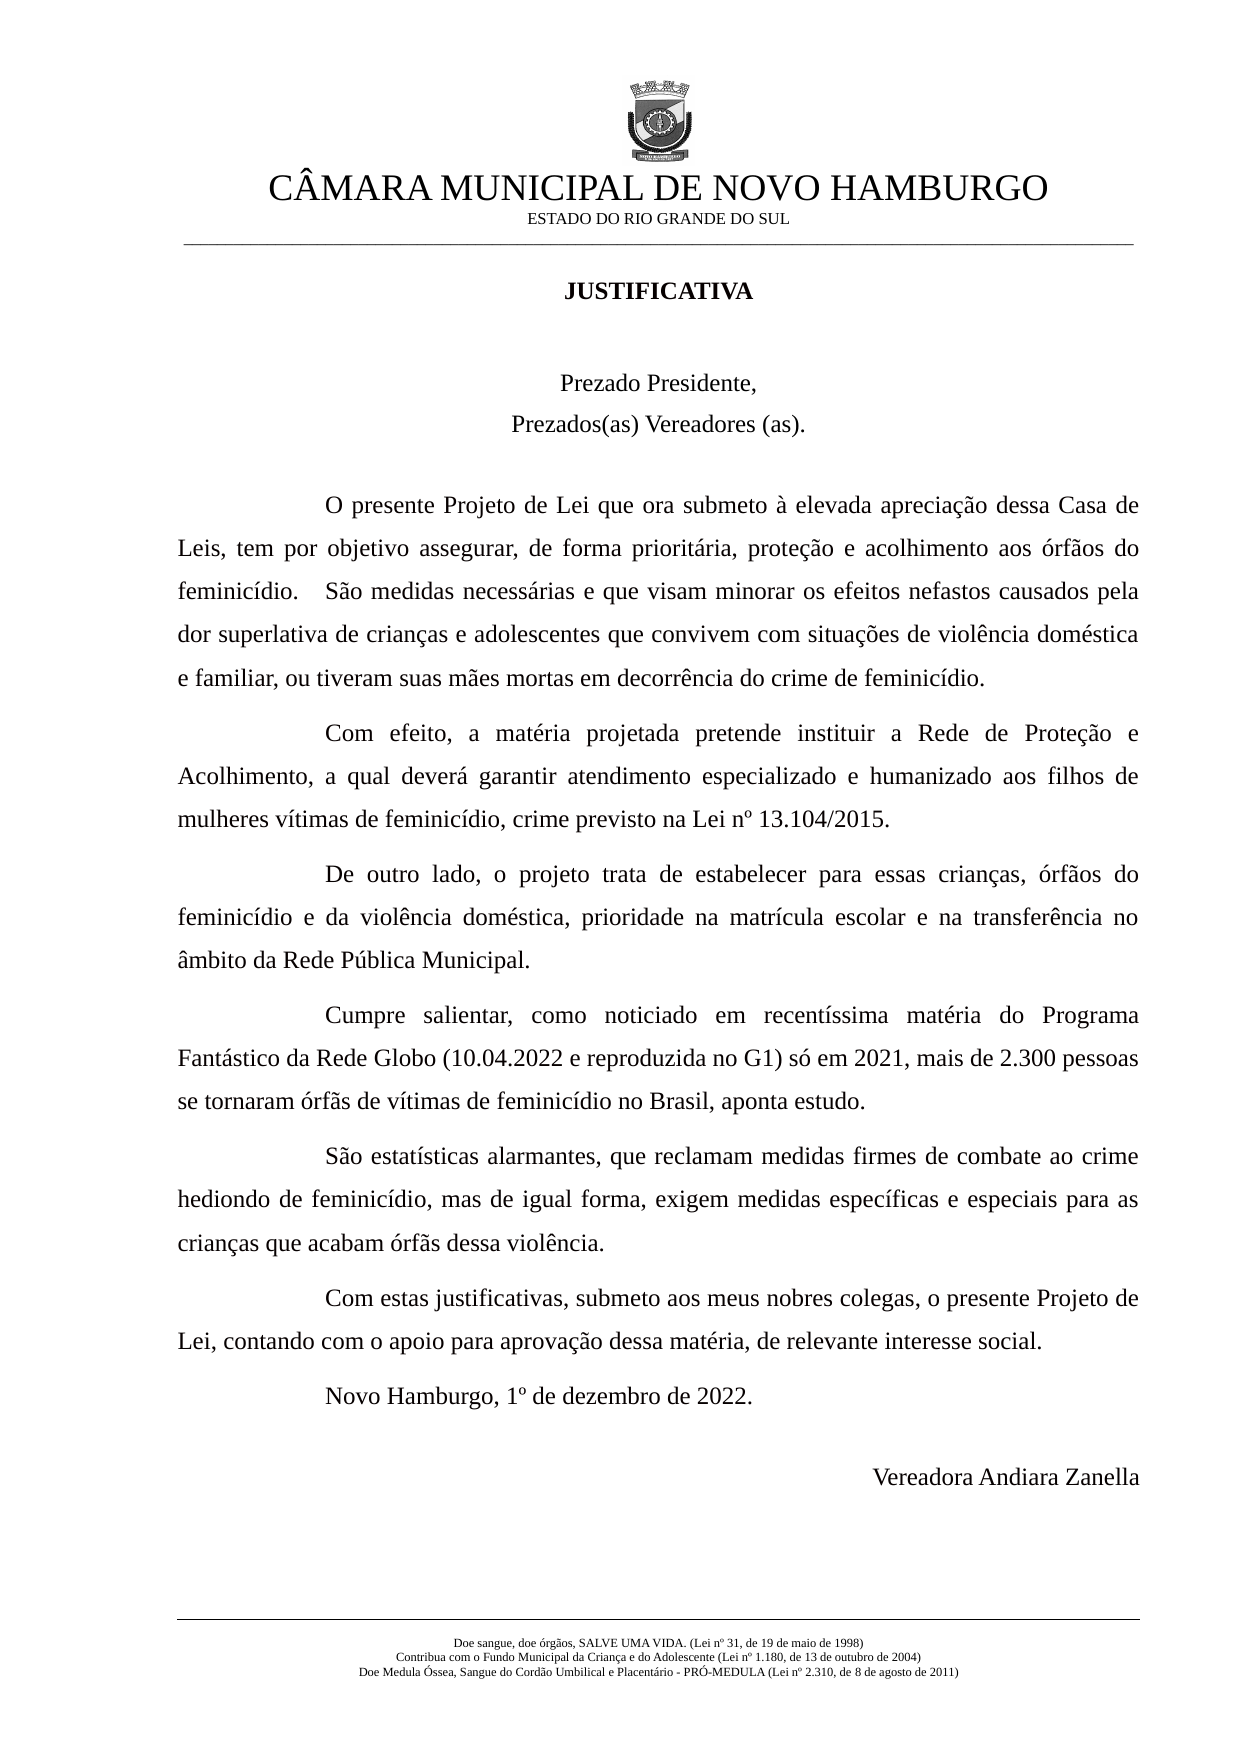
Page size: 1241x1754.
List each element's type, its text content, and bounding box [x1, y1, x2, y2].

text JUSTIFICATIVA [177, 276, 1140, 305]
text Novo Hamburgo, 1º de dezembro de 2022. [177, 1381, 1140, 1409]
text De outro lado, o projeto trata de estabelecer para essas crianças, órfãos do feminicídio e da violência doméstica, prioridade na matrícula escolar e na transferência no âmbito da Rede Pública Municipal. [177, 859, 1140, 974]
text Prezado Presidente, [177, 368, 1140, 397]
text Cumpre salientar, como noticiado em recentíssima matéria do Programa Fantástico da Rede Globo (10.04.2022 e reproduzida no G1) só em 2021, mais de 2.300 pessoas se tornaram órfãs de vítimas de feminicídio no Brasil, aponta estudo. [177, 1000, 1140, 1115]
text São estatísticas alarmantes, que reclamam medidas firmes de combate ao crime hediondo de feminicídio, mas de igual forma, exigem medidas específicas e especiais para as crianças que acabam órfãs dessa violência. [177, 1141, 1140, 1256]
text Com estas justificativas, submeto aos meus nobres colegas, o presente Projeto de Lei, contando com o apoio para aprovação dessa matéria, de relevante interesse social. [177, 1283, 1140, 1354]
text Prezados(as) Vereadores (as). [177, 409, 1140, 438]
text Com efeito, a matéria projetada pretende instituir a Rede de Proteção e Acolhimento, a qual deverá garantir atendimento especializado e humanizado aos filhos de mulheres vítimas de feminicídio, crime previsto na Lei nº 13.104/2015. [177, 718, 1140, 833]
text O presente Projeto de Lei que ora submeto à elevada apreciação dessa Casa de Leis, tem por objetivo assegurar, de forma prioritária, proteção e acolhimento aos órfãos do feminicídio. São medidas necessárias e que visam minorar os efeitos nefastos causados pela dor superlativa de crianças e adolescentes que convivem com situações de violência doméstica e familiar, ou tiveram suas mães mortas em decorrência do crime de feminicídio. [177, 490, 1140, 691]
text Vereadora Andiara Zanella [177, 1462, 1140, 1491]
